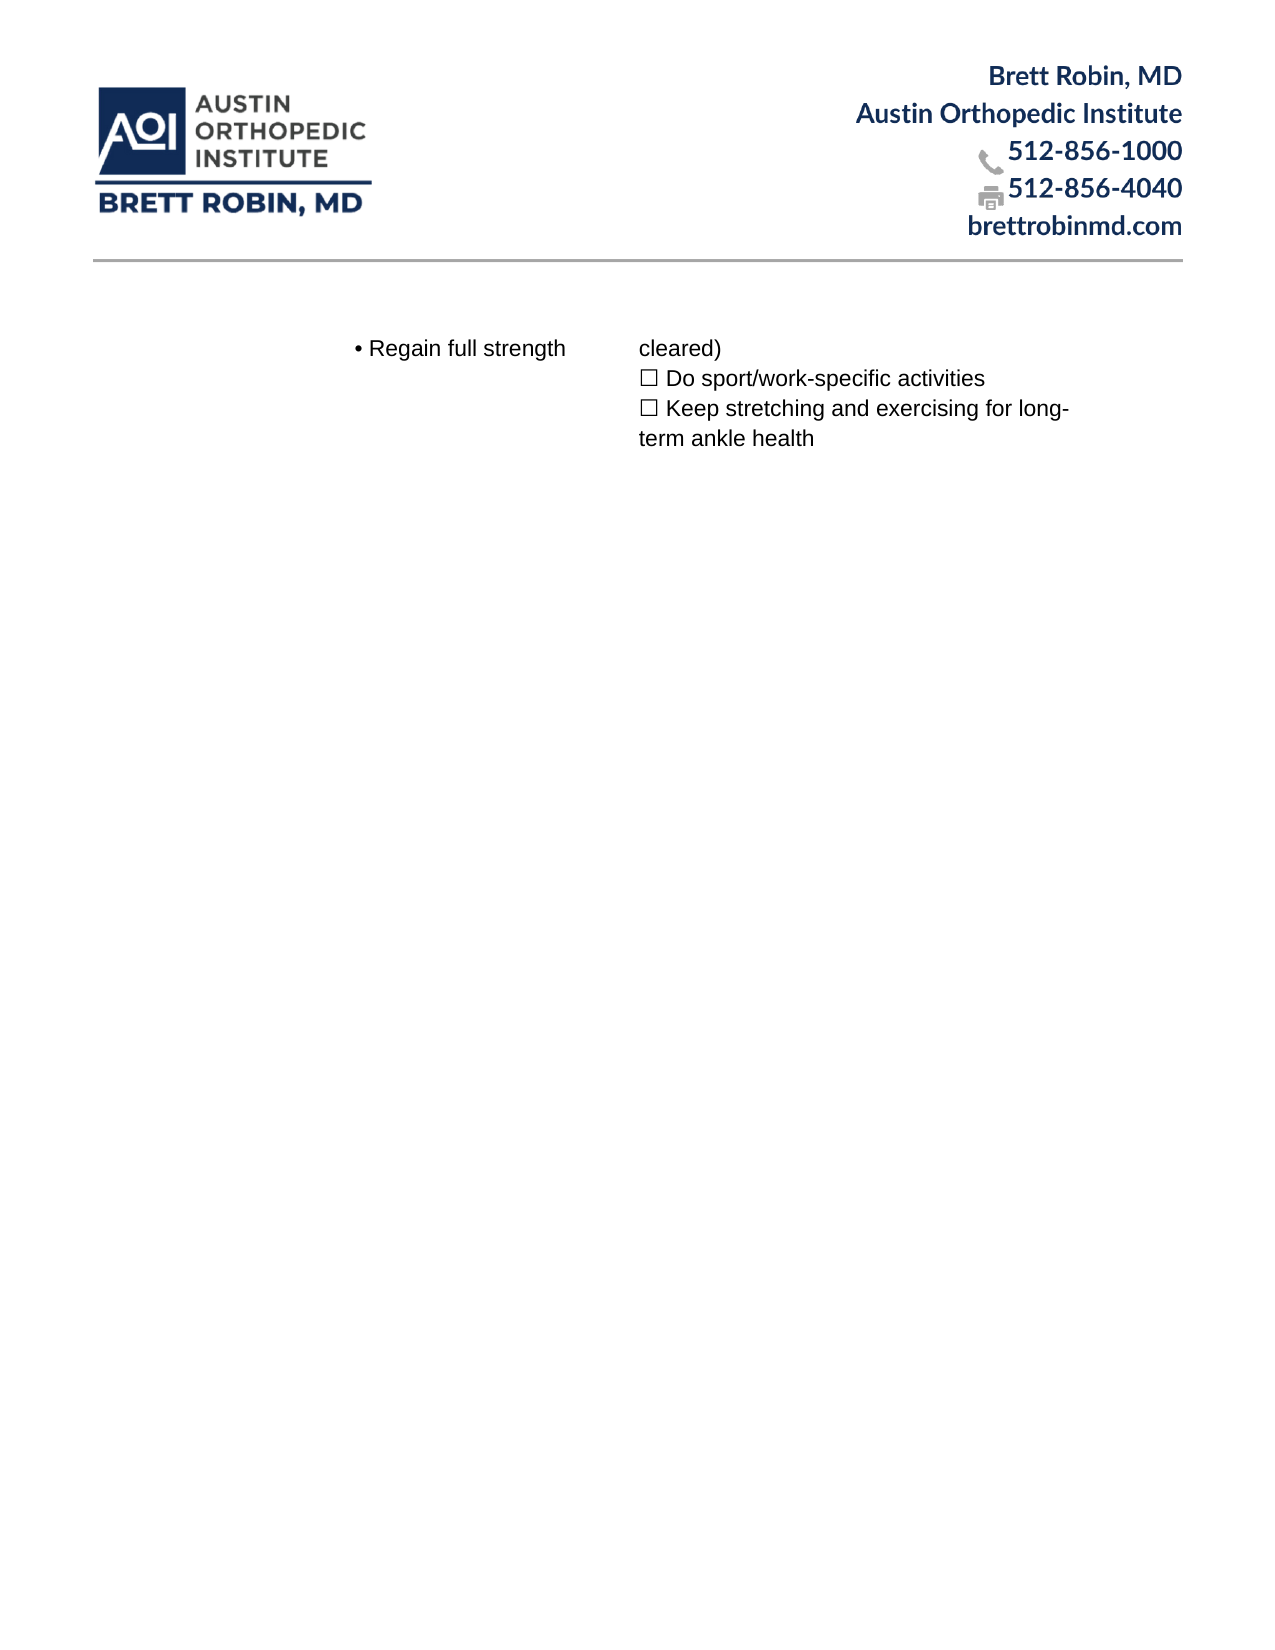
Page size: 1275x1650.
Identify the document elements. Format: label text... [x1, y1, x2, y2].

table_cell • Regain full strength [344, 324, 628, 462]
picture [82, 18, 1193, 306]
table_cell [150, 324, 344, 462]
table_cell cleared) ☐ Do sport/work-specific activities ☐ Keep stretching and exercising for long-term ankle health [628, 324, 1125, 462]
